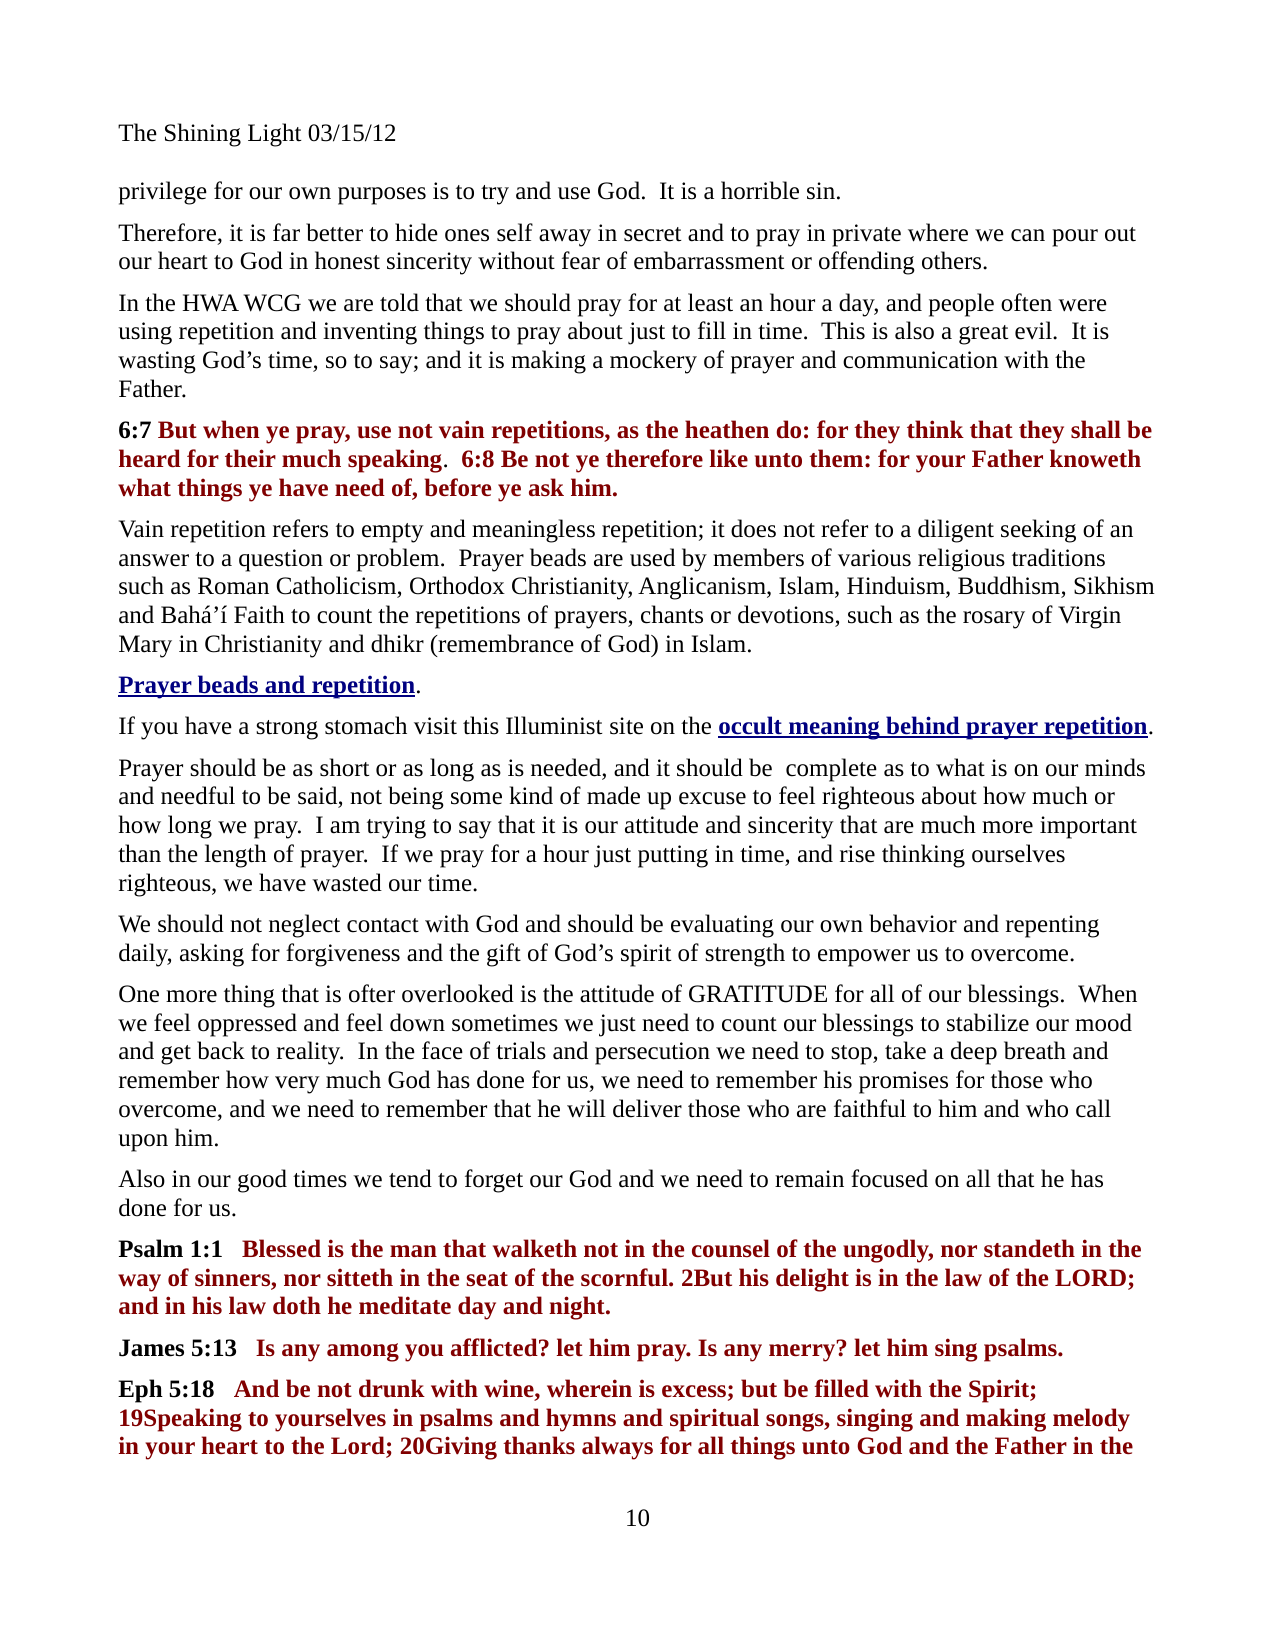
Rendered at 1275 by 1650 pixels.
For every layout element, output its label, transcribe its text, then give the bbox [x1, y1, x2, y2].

text In the HWA WCG we are told that we should pray for at least an hour a day, and people often were using repetition and inventing things to pray about just to fill in time. This is also a great evil. It is wasting God’s time, so to say; and it is making a mockery of prayer and communication with the Father. [118, 288, 1157, 403]
text We should not neglect contact with God and should be evaluating our own behavior and repenting daily, asking for forgiveness and the gift of God’s spirit of strength to empower us to overcome. [118, 909, 1157, 966]
text privilege for our own purposes is to try and use God. It is a horrible sin. [118, 176, 1157, 205]
text 6:7 But when ye pray, use not vain repetitions, as the heathen do: for they think that they shall be heard for their much speaking. 6:8 Be not ye therefore like unto them: for your Father knoweth what things ye have need of, before ye ask him. [118, 415, 1157, 501]
text Eph 5:18 And be not drunk with wine, wherein is excess; but be filled with the Spirit; 19Speaking to yourselves in psalms and hymns and spiritual songs, singing and making melody in your heart to the Lord; 20Giving thanks always for all things unto God and the Father in the [118, 1374, 1157, 1460]
text One more thing that is ofter overlooked is the attitude of GRATITUDE for all of our blessings. When we feel oppressed and feel down sometimes we just need to count our blessings to stabilize our mood and get back to reality. In the face of trials and persecution we need to stop, take a deep breath and remember how very much God has done for us, we need to remember his promises for those who overcome, and we need to remember that he will deliver those who are faithful to him and who call upon him. [118, 979, 1157, 1151]
text If you have a strong stomach visit this Illuminist site on the occult meaning behind prayer repetition. [118, 711, 1157, 740]
text Psalm 1:1 Blessed is the man that walketh not in the counsel of the ungodly, nor standeth in the way of sinners, nor sitteth in the seat of the scornful. 2But his delight is in the law of the LORD; and in his law doth he meditate day and night. [118, 1234, 1157, 1320]
text Prayer should be as short or as long as is needed, and it should be complete as to what is on our minds and needful to be said, not being some kind of made up excuse to feel righteous about how much or how long we pray. I am trying to say that it is our attitude and sincerity that are much more important than the length of prayer. If we pray for a hour just putting in time, and rise thinking ourselves righteous, we have wasted our time. [118, 753, 1157, 896]
text Prayer beads and repetition. [118, 670, 1157, 699]
text Therefore, it is far better to hide ones self away in secret and to pray in private where we can pour out our heart to God in honest sincerity without fear of embarrassment or offending others. [118, 218, 1157, 275]
text Also in our good times we tend to forget our God and we need to remain focused on all that he has done for us. [118, 1164, 1157, 1221]
text Vain repetition refers to empty and meaningless repetition; it does not refer to a diligent seeking of an answer to a question or problem. Prayer beads are used by members of various religious traditions such as Roman Catholicism, Orthodox Christianity, Anglicanism, Islam, Hinduism, Buddhism, Sikhism and Bahá’í Faith to count the repetitions of prayers, chants or devotions, such as the rosary of Virgin Mary in Christianity and dhikr (remembrance of God) in Islam. [118, 514, 1157, 658]
text James 5:13 Is any among you afflicted? let him pray. Is any merry? let him sing psalms. [118, 1333, 1157, 1361]
